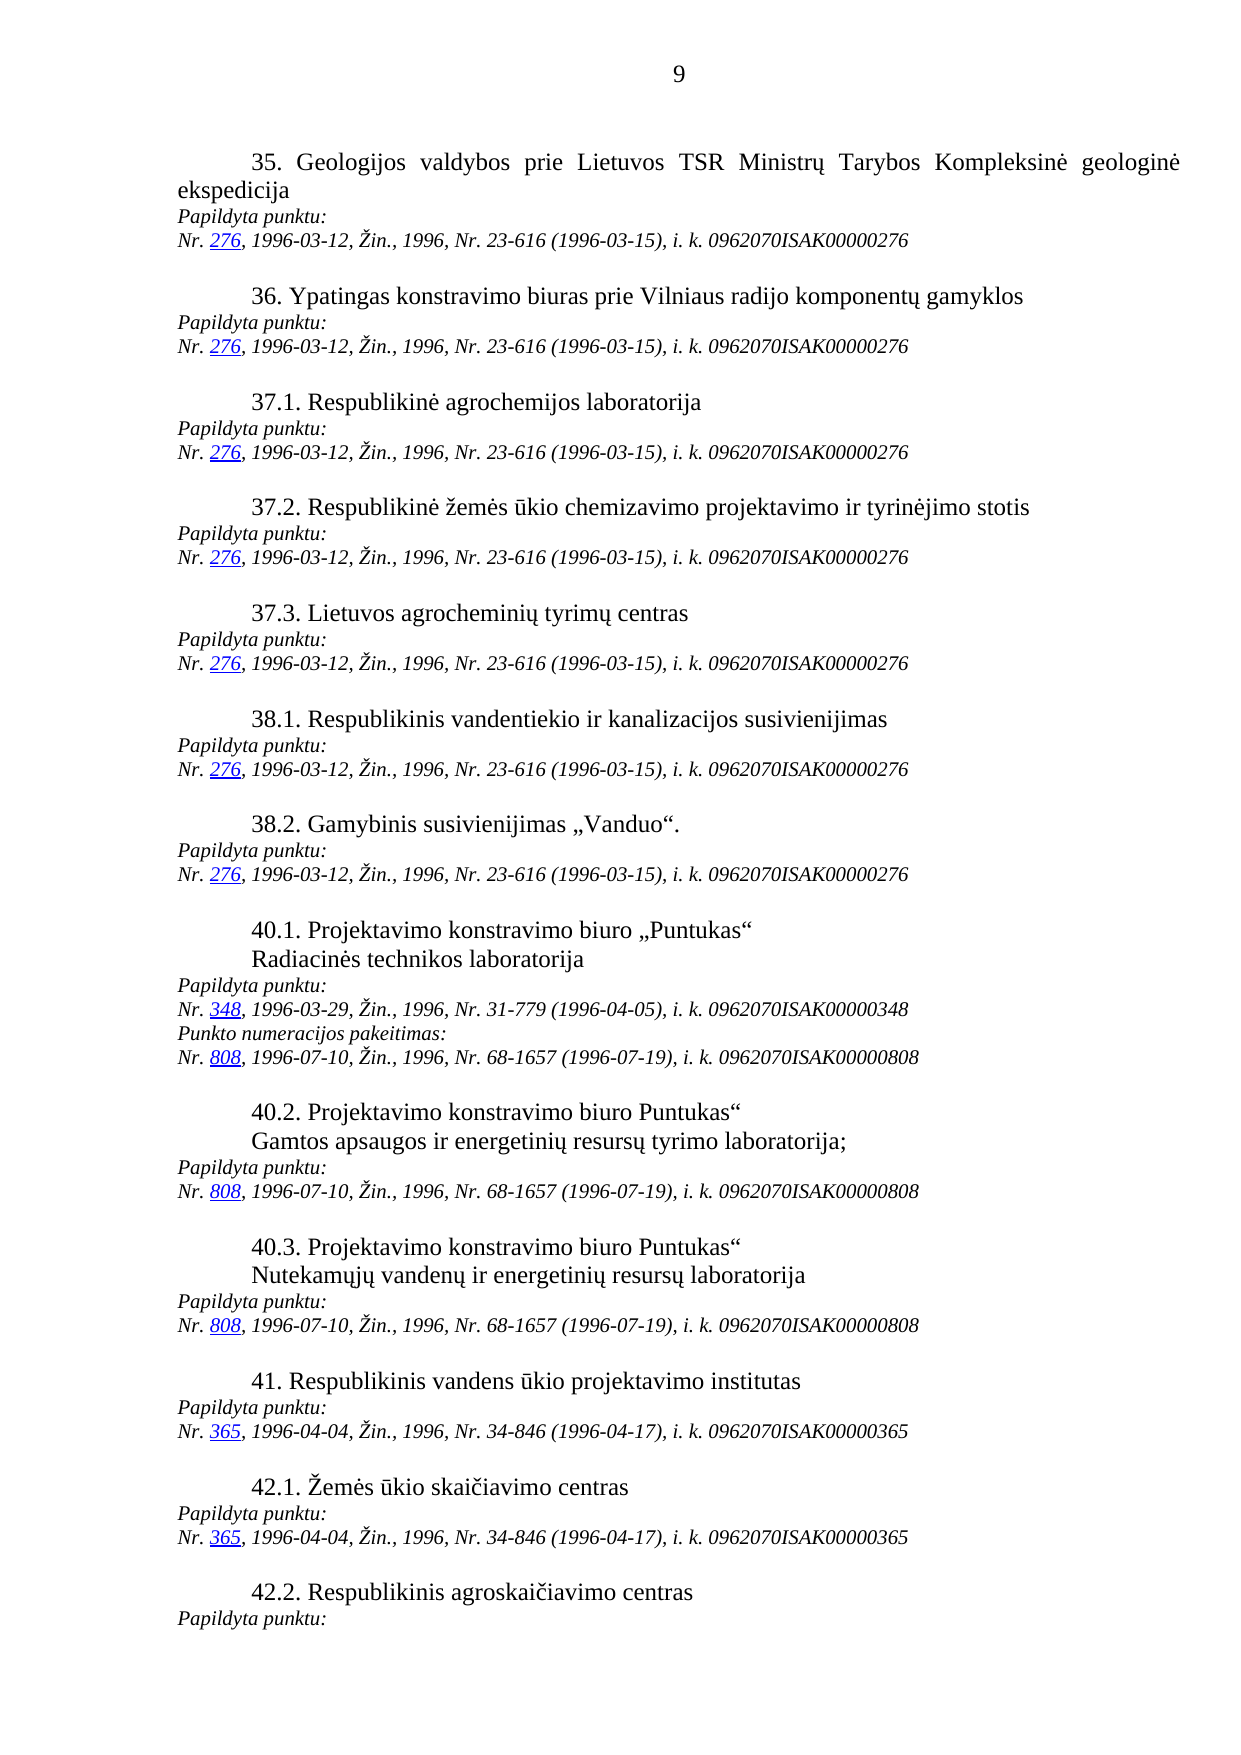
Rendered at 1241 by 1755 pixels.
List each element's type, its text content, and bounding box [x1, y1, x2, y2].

text Punkto numeracijos pakeitimas: [177, 1021, 1181, 1045]
text Papildyta punktu: [177, 310, 1181, 334]
text Papildyta punktu: [177, 627, 1181, 651]
text Nr. 808, 1996-07-10, Žin., 1996, Nr. 68-1657 (1996-07-19), i. k. 0962070ISAK00000808 [177, 1045, 1181, 1069]
text Radiacinės technikos laboratorija [177, 944, 1181, 972]
text Nr. 808, 1996-07-10, Žin., 1996, Nr. 68-1657 (1996-07-19), i. k. 0962070ISAK00000808 [177, 1313, 1181, 1337]
text 37.2. Respublikinė žemės ūkio chemizavimo projektavimo ir tyrinėjimo stotis [177, 492, 1181, 521]
text Nr. 276, 1996-03-12, Žin., 1996, Nr. 23-616 (1996-03-15), i. k. 0962070ISAK00000276 [177, 440, 1181, 464]
text Nr. 276, 1996-03-12, Žin., 1996, Nr. 23-616 (1996-03-15), i. k. 0962070ISAK00000276 [177, 334, 1181, 358]
text Papildyta punktu: [177, 1395, 1181, 1419]
text Nr. 276, 1996-03-12, Žin., 1996, Nr. 23-616 (1996-03-15), i. k. 0962070ISAK00000276 [177, 862, 1181, 886]
text 42.1. Žemės ūkio skaičiavimo centras [177, 1472, 1181, 1501]
text Papildyta punktu: [177, 732, 1181, 757]
text 40.1. Projektavimo konstravimo biuro „Puntukas“ [177, 915, 1181, 944]
text 37.3. Lietuvos agrocheminių tyrimų centras [177, 598, 1181, 627]
text Nutekamųjų vandenų ir energetinių resursų laboratorija [177, 1261, 1181, 1289]
text 40.3. Projektavimo konstravimo biuro Puntukas“ [177, 1232, 1181, 1261]
text Papildyta punktu: [177, 416, 1181, 440]
text Papildyta punktu: [177, 204, 1181, 228]
text 42.2. Respublikinis agroskaičiavimo centras [177, 1577, 1181, 1606]
text Nr. 808, 1996-07-10, Žin., 1996, Nr. 68-1657 (1996-07-19), i. k. 0962070ISAK00000808 [177, 1179, 1181, 1203]
text Papildyta punktu: [177, 1606, 1181, 1630]
text Papildyta punktu: [177, 972, 1181, 997]
text Papildyta punktu: [177, 1501, 1181, 1525]
text Nr. 276, 1996-03-12, Žin., 1996, Nr. 23-616 (1996-03-15), i. k. 0962070ISAK00000276 [177, 545, 1181, 569]
text Papildyta punktu: [177, 1155, 1181, 1179]
text Nr. 348, 1996-03-29, Žin., 1996, Nr. 31-779 (1996-04-05), i. k. 0962070ISAK00000348 [177, 997, 1181, 1021]
text Nr. 365, 1996-04-04, Žin., 1996, Nr. 34-846 (1996-04-17), i. k. 0962070ISAK00000365 [177, 1525, 1181, 1549]
text Gamtos apsaugos ir energetinių resursų tyrimo laboratorija; [177, 1126, 1181, 1155]
text 35. Geologijos valdybos prie Lietuvos TSR Ministrų Tarybos Kompleksinė geologinė ekspedicija [177, 147, 1181, 204]
text 38.1. Respublikinis vandentiekio ir kanalizacijos susivienijimas [177, 704, 1181, 732]
text Nr. 276, 1996-03-12, Žin., 1996, Nr. 23-616 (1996-03-15), i. k. 0962070ISAK00000276 [177, 228, 1181, 252]
text 41. Respublikinis vandens ūkio projektavimo institutas [177, 1366, 1181, 1395]
text 40.2. Projektavimo konstravimo biuro Puntukas“ [177, 1097, 1181, 1126]
text 36. Ypatingas konstravimo biuras prie Vilniaus radijo komponentų gamyklos [177, 281, 1181, 310]
text Nr. 276, 1996-03-12, Žin., 1996, Nr. 23-616 (1996-03-15), i. k. 0962070ISAK00000276 [177, 757, 1181, 781]
text Papildyta punktu: [177, 521, 1181, 545]
text 38.2. Gamybinis susivienijimas „Vanduo“. [177, 809, 1181, 838]
text 37.1. Respublikinė agrochemijos laboratorija [177, 387, 1181, 416]
text Nr. 276, 1996-03-12, Žin., 1996, Nr. 23-616 (1996-03-15), i. k. 0962070ISAK00000276 [177, 651, 1181, 675]
text Papildyta punktu: [177, 1289, 1181, 1313]
text Papildyta punktu: [177, 838, 1181, 862]
text Nr. 365, 1996-04-04, Žin., 1996, Nr. 34-846 (1996-04-17), i. k. 0962070ISAK00000365 [177, 1419, 1181, 1443]
